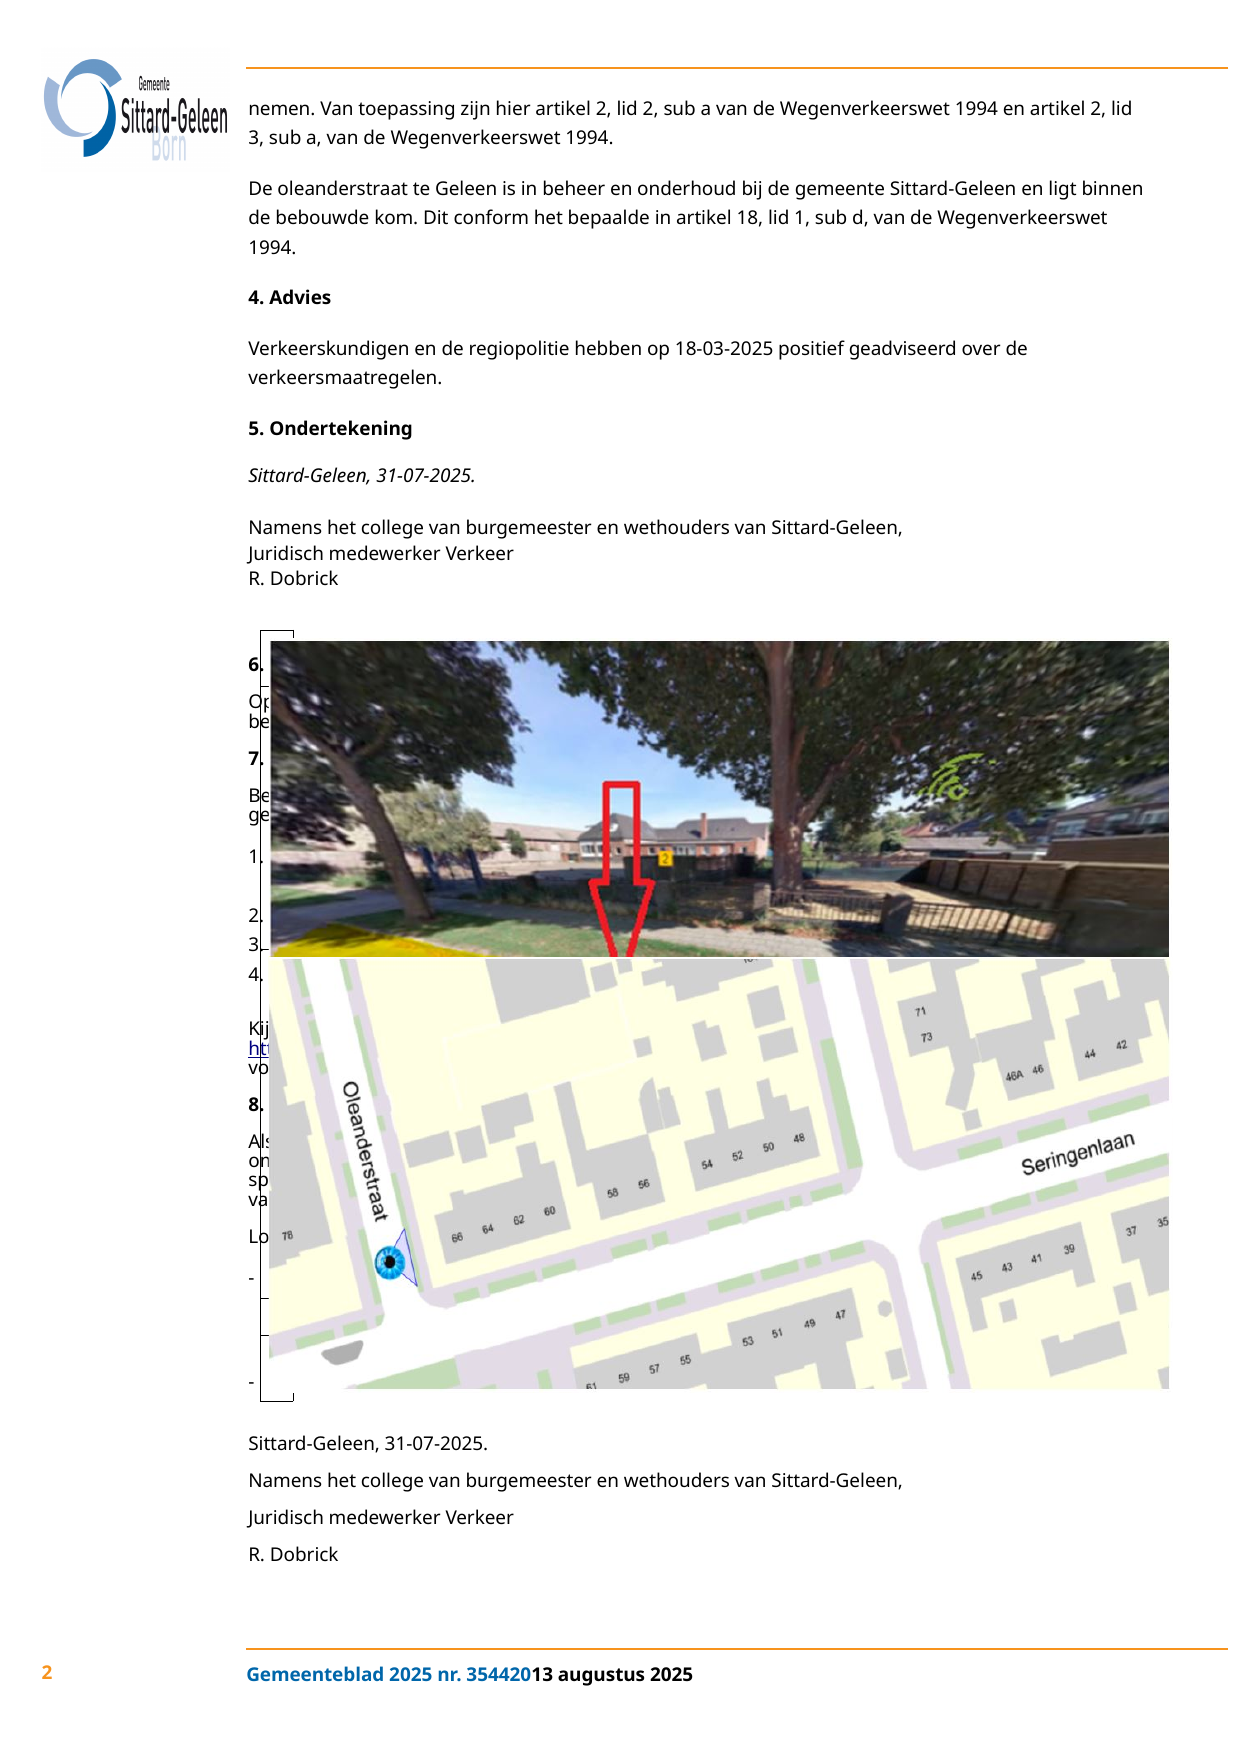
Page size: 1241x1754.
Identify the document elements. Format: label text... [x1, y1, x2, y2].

text 5. Ondertekening [248, 415, 1152, 441]
list Oude locatie. [248, 1264, 260, 1290]
text nemen. Van toepassing zijn hier artikel 2, lid 2, sub a van de Wegenverkeerswet 1994 en artikel 2, lid 3, sub a, van de Wegenverkeerswet 1994. [248, 95, 1152, 150]
text Locatie [248, 1228, 260, 1247]
text R. Dobrick [248, 566, 1152, 591]
picture [41, 47, 231, 172]
list Nieuwe locatie. [248, 1368, 260, 1394]
text Namens het college van burgemeester en wethouders van Sittard-Geleen, [248, 514, 1152, 540]
text De oleanderstraat te Geleen is in beheer en onderhoud bij de gemeente Sittard-Geleen en ligt binnen de bebouwde kom. Dit conform het bepaalde in artikel 18, lid 1, sub d, van de Wegenverkeerswet 1994. [248, 175, 1152, 260]
text Verkeerskundigen en de regiopolitie hebben op 18-03-2025 positief geadviseerd over de verkeersmaatregelen. [248, 335, 1152, 390]
text Juridisch medewerker Verkeer [248, 540, 1152, 566]
list Nieuwe locatie. [261, 1368, 293, 1394]
text Sittard-Geleen, 31-07-2025. [248, 1435, 1152, 1454]
text 7. Bezwaar [248, 749, 260, 769]
picture [268, 638, 1173, 1393]
text Juridisch medewerker Verkeer [248, 1509, 1152, 1528]
text R. Dobrick [248, 1546, 1152, 1565]
text Sittard-Geleen, 31-07-2025. [248, 463, 1152, 488]
text 4. Advies [248, 284, 1152, 310]
text Namens het college van burgemeester en wethouders van Sittard-Geleen, [248, 1472, 1152, 1491]
